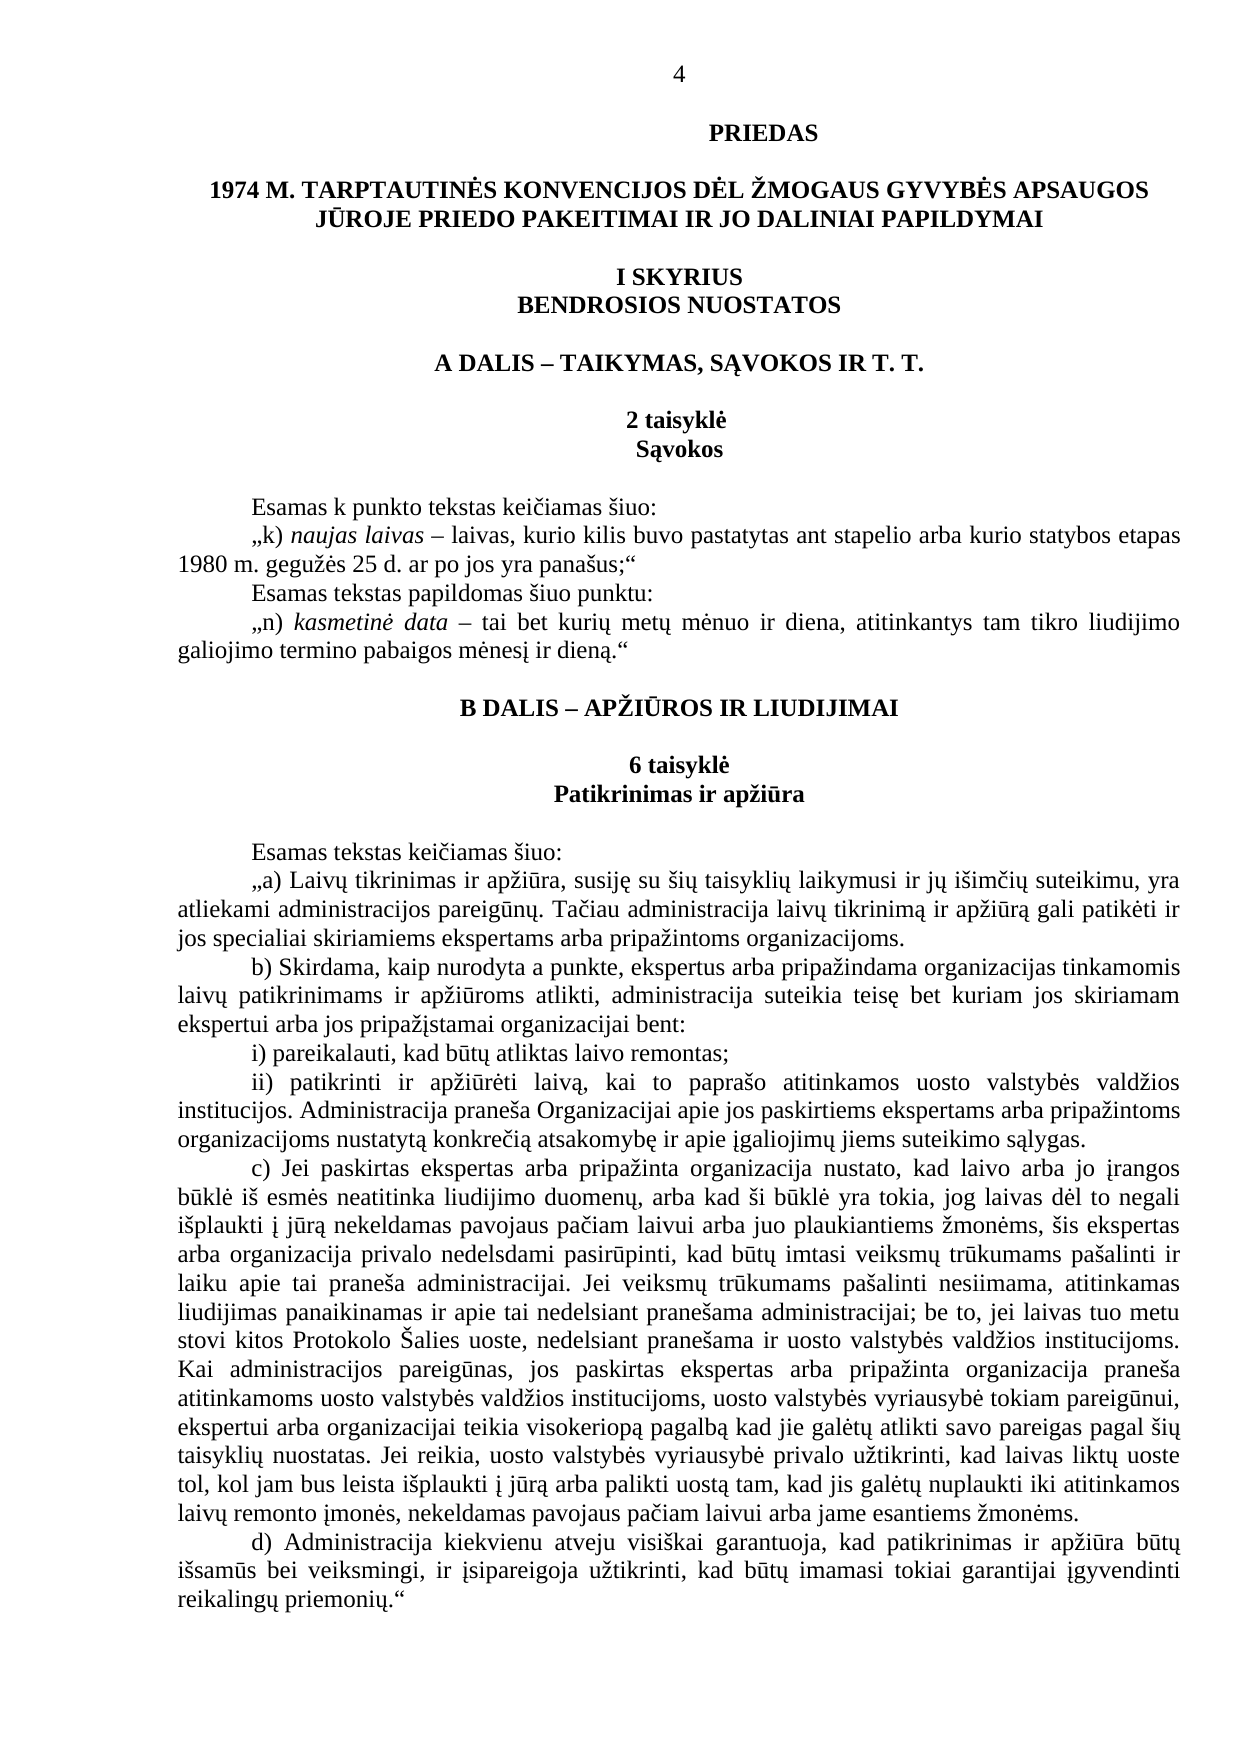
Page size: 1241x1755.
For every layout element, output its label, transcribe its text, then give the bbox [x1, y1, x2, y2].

text Patikrinimas ir apžiūra [177, 779, 1181, 808]
text Esamas tekstas keičiamas šiuo: [177, 837, 1181, 866]
text 2 taisyklė [177, 406, 1181, 434]
text A DALIS – TAIKYMAS, SĄVOKOS IR T. T. [177, 348, 1181, 377]
text b) Skirdama, kaip nurodyta a punkte, ekspertus arba pripažindama organizacijas tinkamomis laivų patikrinimams ir apžiūroms atlikti, administracija suteikia teisę bet kuriam jos skiriamam ekspertui arba jos pripažįstamai organizacijai bent: [177, 952, 1181, 1038]
text Esamas tekstas papildomas šiuo punktu: [177, 578, 1181, 607]
text d) Administracija kiekvienu atveju visiškai garantuoja, kad patikrinimas ir apžiūra būtų išsamūs bei veiksmingi, ir įsipareigoja užtikrinti, kad būtų imamasi tokiai garantijai įgyvendinti reikalingų priemonių.“ [177, 1527, 1181, 1613]
text i) pareikalauti, kad būtų atliktas laivo remontas; [177, 1038, 1181, 1067]
text „n) kasmetinė data – tai bet kurių metų mėnuo ir diena, atitinkantys tam tikro liudijimo galiojimo termino pabaigos mėnesį ir dieną.“ [177, 607, 1181, 664]
text BENDROSIOS NUOSTATOS [177, 291, 1181, 319]
text Esamas k punkto tekstas keičiamas šiuo: [177, 492, 1181, 521]
text „a) Laivų tikrinimas ir apžiūra, susiję su šių taisyklių laikymusi ir jų išimčių suteikimu, yra atliekami administracijos pareigūnų. Tačiau administracija laivų tikrinimą ir apžiūrą gali patikėti ir jos specialiai skiriamiems ekspertams arba pripažintoms organizacijoms. [177, 866, 1181, 952]
text I SKYRIUS [177, 262, 1181, 291]
text ii) patikrinti ir apžiūrėti laivą, kai to paprašo atitinkamos uosto valstybės valdžios institucijos. Administracija praneša Organizacijai apie jos paskirtiems ekspertams arba pripažintoms organizacijoms nustatytą konkrečią atsakomybę ir apie įgaliojimų jiems suteikimo sąlygas. [177, 1067, 1181, 1153]
text Sąvokos [177, 434, 1181, 463]
text 1974 M. TARPTAUTINĖS KONVENCIJOS DĖL ŽMOGAUS GYVYBĖS APSAUGOS JŪROJE PRIEDO PAKEITIMAI IR JO DALINIAI PAPILDYMAI [177, 176, 1181, 233]
text PRIEDAS [177, 118, 1181, 147]
text „k) naujas laivas – laivas, kurio kilis buvo pastatytas ant stapelio arba kurio statybos etapas 1980 m. gegužės 25 d. ar po jos yra panašus;“ [177, 521, 1181, 578]
text 6 taisyklė [177, 751, 1181, 779]
text c) Jei paskirtas ekspertas arba pripažinta organizacija nustato, kad laivo arba jo įrangos būklė iš esmės neatitinka liudijimo duomenų, arba kad ši būklė yra tokia, jog laivas dėl to negali išplaukti į jūrą nekeldamas pavojaus pačiam laivui arba juo plaukiantiems žmonėms, šis ekspertas arba organizacija privalo nedelsdami pasirūpinti, kad būtų imtasi veiksmų trūkumams pašalinti ir laiku apie tai praneša administracijai. Jei veiksmų trūkumams pašalinti nesiimama, atitinkamas liudijimas panaikinamas ir apie tai nedelsiant pranešama administracijai; be to, jei laivas tuo metu stovi kitos Protokolo Šalies uoste, nedelsiant pranešama ir uosto valstybės valdžios institucijoms. Kai administracijos pareigūnas, jos paskirtas ekspertas arba pripažinta organizacija praneša atitinkamoms uosto valstybės valdžios institucijoms, uosto valstybės vyriausybė tokiam pareigūnui, ekspertui arba organizacijai teikia visokeriopą pagalbą kad jie galėtų atlikti savo pareigas pagal šių taisyklių nuostatas. Jei reikia, uosto valstybės vyriausybė privalo užtikrinti, kad laivas liktų uoste tol, kol jam bus leista išplaukti į jūrą arba palikti uostą tam, kad jis galėtų nuplaukti iki atitinkamos laivų remonto įmonės, nekeldamas pavojaus pačiam laivui arba jame esantiems žmonėms. [177, 1153, 1181, 1527]
text B DALIS – APŽIŪROS IR LIUDIJIMAI [177, 693, 1181, 722]
